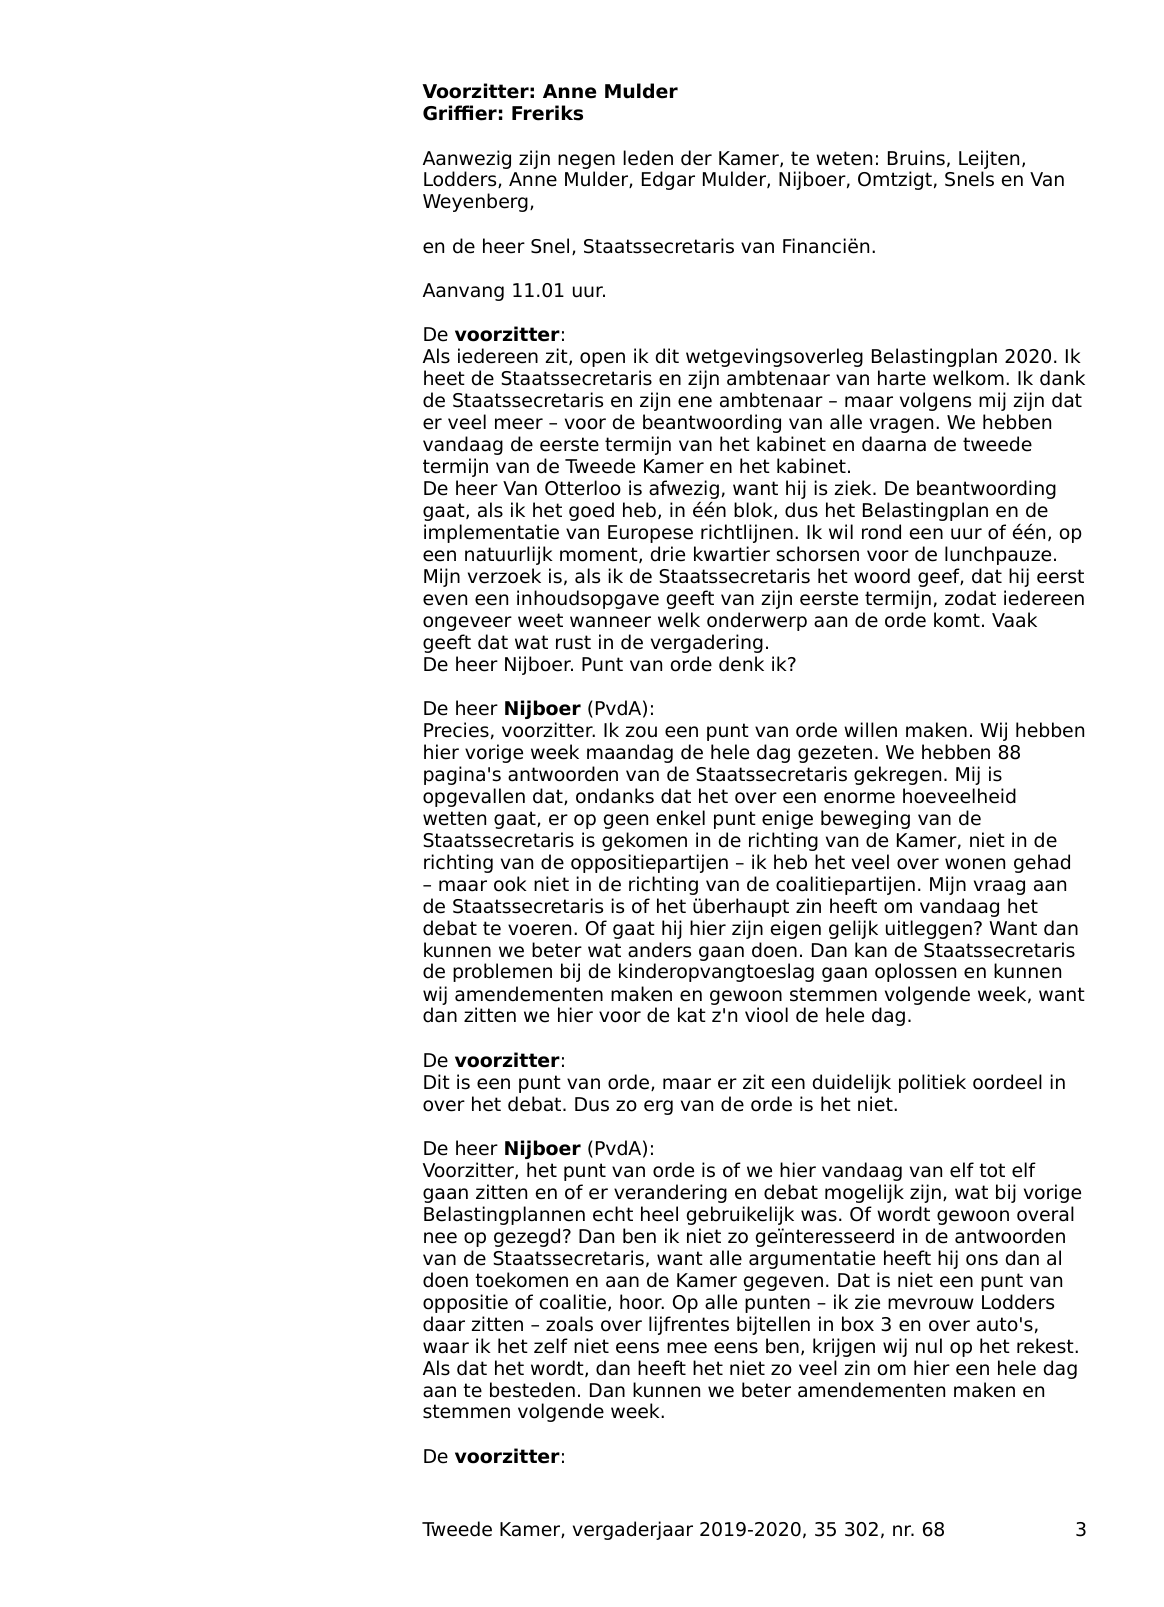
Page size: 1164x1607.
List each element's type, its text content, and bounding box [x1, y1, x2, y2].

text Precies, voorzitter. Ik zou een punt van orde willen maken. Wij hebben hier vorige week maandag de hele dag gezeten. We hebben 88 pagina's antwoorden van de Staatssecretaris gekregen. Mij is opgevallen dat, ondanks dat het over een enorme hoeveelheid wetten gaat, er op geen enkel punt enige beweging van de Staatssecretaris is gekomen in de richting van de Kamer, niet in de richting van de oppositiepartijen – ik heb het veel over wonen gehad – maar ook niet in de richting van de coalitiepartijen. Mijn vraag aan de Staatssecretaris is of het überhaupt zin heeft om vandaag het debat te voeren. Of gaat hij hier zijn eigen gelijk uitleggen? Want dan kunnen we beter wat anders gaan doen. Dan kan de Staatssecretaris de problemen bij de kinderopvangtoeslag gaan oplossen en kunnen wij amendementen maken en gewoon stemmen volgende week, want dan zitten we hier voor de kat z'n viool de hele dag. [422, 720, 1087, 1027]
text Voorzitter: Anne Mulder [422, 81, 1087, 103]
text Aanvang 11.01 uur. [422, 280, 1087, 302]
text Griffier: Freriks [422, 103, 1087, 125]
text De voorzitter: [422, 1049, 1087, 1072]
text De heer Nijboer (PvdA): [422, 1138, 1087, 1160]
text De voorzitter: [422, 324, 1087, 346]
text De heer Nijboer. Punt van orde denk ik? [422, 653, 1087, 676]
text Voorzitter, het punt van orde is of we hier vandaag van elf tot elf gaan zitten en of er verandering en debat mogelijk zijn, wat bij vorige Belastingplannen echt heel gebruikelijk was. Of wordt gewoon overal nee op gezegd? Dan ben ik niet zo geïnteresseerd in de antwoorden van de Staatssecretaris, want alle argumentatie heeft hij ons dan al doen toekomen en aan de Kamer gegeven. Dat is niet een punt van oppositie of coalitie, hoor. Op alle punten – ik zie mevrouw Lodders daar zitten – zoals over lijfrentes bijtellen in box 3 en over auto's, waar ik het zelf niet eens mee eens ben, krijgen wij nul op het rekest. Als dat het wordt, dan heeft het niet zo veel zin om hier een hele dag aan te besteden. Dan kunnen we beter amendementen maken en stemmen volgende week. [422, 1160, 1087, 1423]
text De heer Nijboer (PvdA): [422, 698, 1087, 720]
text Aanwezig zijn negen leden der Kamer, te weten: Bruins, Leijten, Lodders, Anne Mulder, Edgar Mulder, Nijboer, Omtzigt, Snels en Van Weyenberg, [422, 147, 1087, 213]
text Dit is een punt van orde, maar er zit een duidelijk politiek oordeel in over het debat. Dus zo erg van de orde is het niet. [422, 1072, 1087, 1116]
text De voorzitter: [422, 1446, 1087, 1468]
text Als iedereen zit, open ik dit wetgevingsoverleg Belastingplan 2020. Ik heet de Staatssecretaris en zijn ambtenaar van harte welkom. Ik dank de Staatssecretaris en zijn ene ambtenaar – maar volgens mij zijn dat er veel meer – voor de beantwoording van alle vragen. We hebben vandaag de eerste termijn van het kabinet en daarna de tweede termijn van de Tweede Kamer en het kabinet. [422, 346, 1087, 478]
text en de heer Snel, Staatssecretaris van Financiën. [422, 236, 1087, 257]
text De heer Van Otterloo is afwezig, want hij is ziek. De beantwoording gaat, als ik het goed heb, in één blok, dus het Belastingplan en de implementatie van Europese richtlijnen. Ik wil rond een uur of één, op een natuurlijk moment, drie kwartier schorsen voor de lunchpauze. Mijn verzoek is, als ik de Staatssecretaris het woord geef, dat hij eerst even een inhoudsopgave geeft van zijn eerste termijn, zodat iedereen ongeveer weet wanneer welk onderwerp aan de orde komt. Vaak geeft dat wat rust in de vergadering. [422, 478, 1087, 653]
